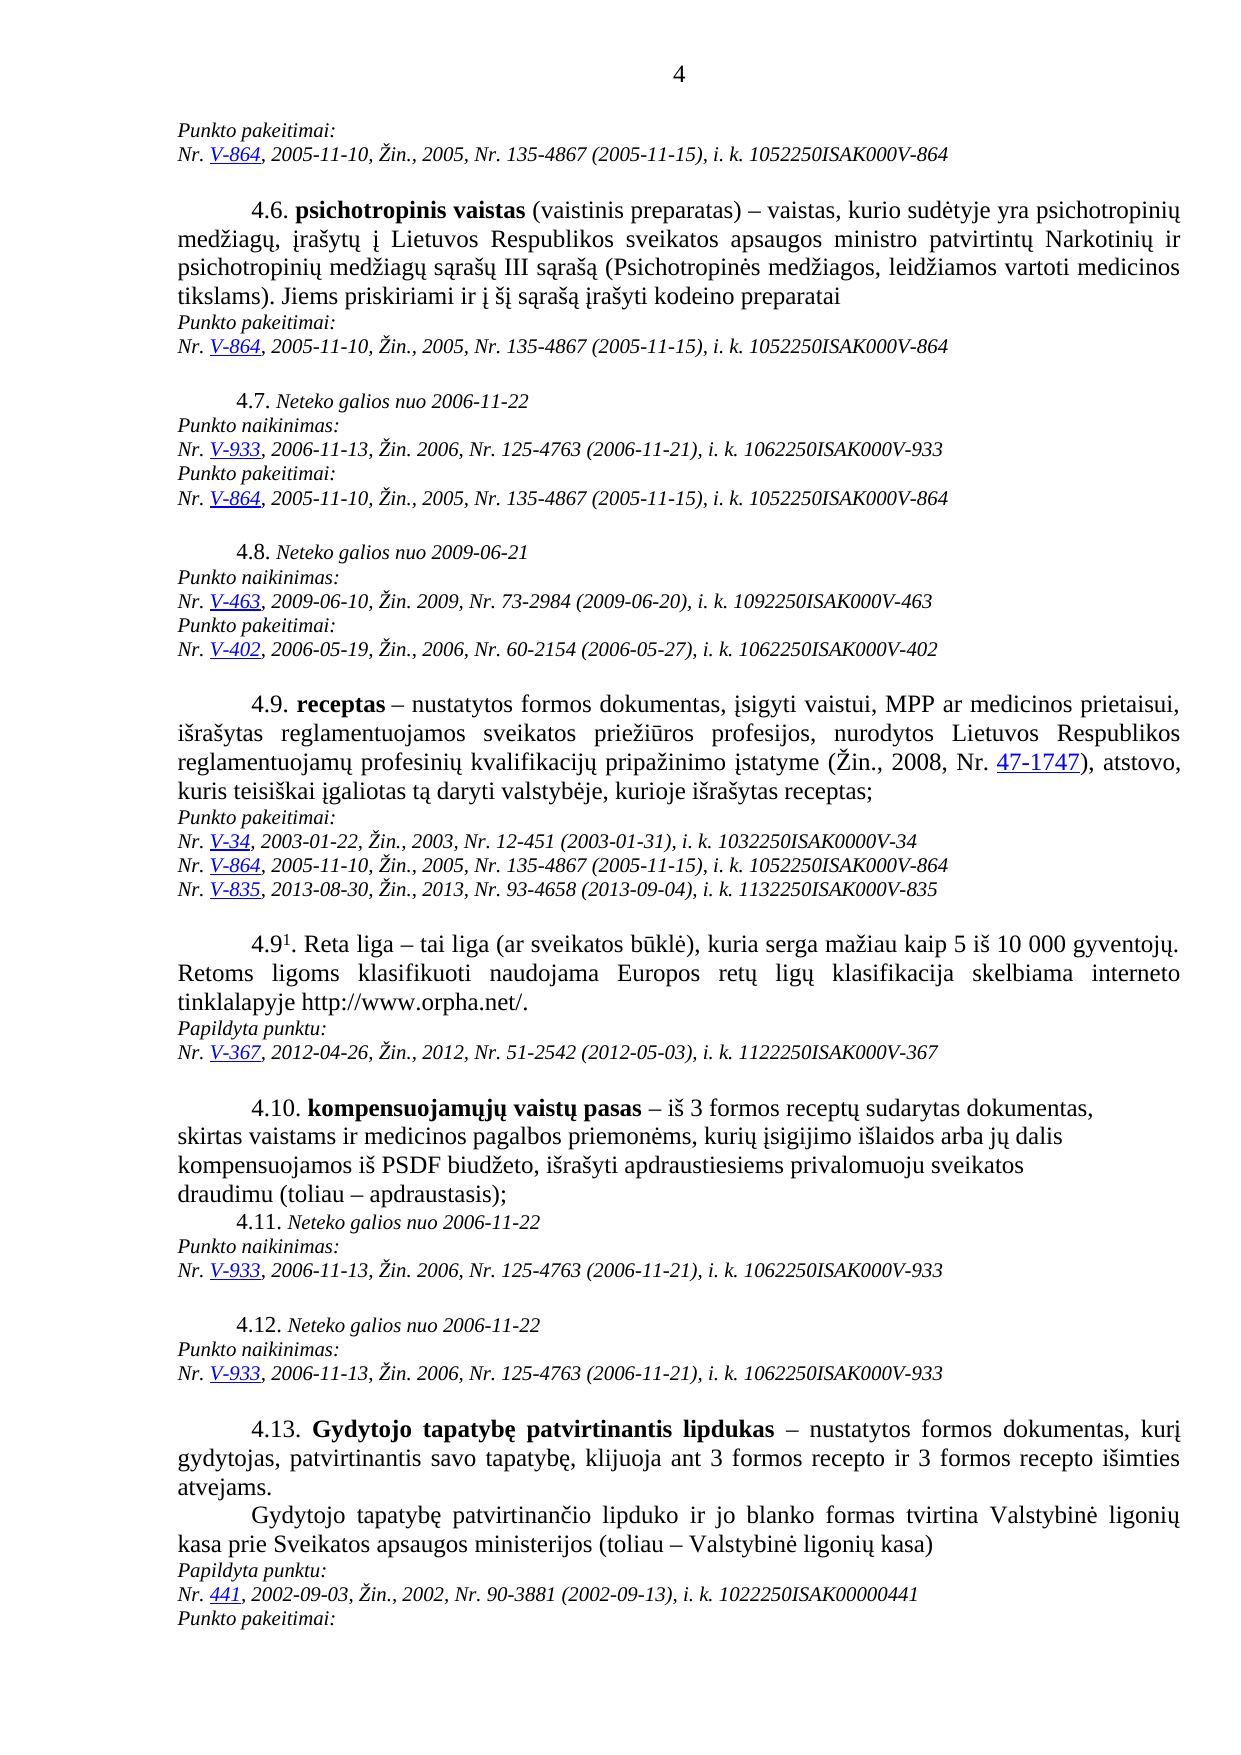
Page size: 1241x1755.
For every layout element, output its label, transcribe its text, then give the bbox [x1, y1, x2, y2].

text 4.11. Neteko galios nuo 2006-11-22 [177, 1208, 1181, 1234]
text Punkto pakeitimai: [177, 461, 1181, 485]
text Nr. V-864, 2005-11-10, Žin., 2005, Nr. 135-4867 (2005-11-15), i. k. 1052250ISAK000V-864 [177, 334, 1181, 358]
text Punkto pakeitimai: [177, 310, 1181, 334]
text 4.9. receptas – nustatytos formos dokumentas, įsigyti vaistui, MPP ar medicinos prietaisui, išrašytas reglamentuojamos sveikatos priežiūros profesijos, nurodytos Lietuvos Respublikos reglamentuojamų profesinių kvalifikacijų pripažinimo įstatyme (Žin., 2008, Nr. 47-1747), atstovo, kuris teisiškai įgaliotas tą daryti valstybėje, kurioje išrašytas receptas; [177, 689, 1181, 804]
text 4.12. Neteko galios nuo 2006-11-22 [177, 1311, 1181, 1337]
text Nr. V-864, 2005-11-10, Žin., 2005, Nr. 135-4867 (2005-11-15), i. k. 1052250ISAK000V-864 [177, 853, 1181, 877]
text Nr. V-933, 2006-11-13, Žin. 2006, Nr. 125-4763 (2006-11-21), i. k. 1062250ISAK000V-933 [177, 437, 1181, 461]
text Nr. V-835, 2013-08-30, Žin., 2013, Nr. 93-4658 (2013-09-04), i. k. 1132250ISAK000V-835 [177, 877, 1181, 901]
text Nr. V-864, 2005-11-10, Žin., 2005, Nr. 135-4867 (2005-11-15), i. k. 1052250ISAK000V-864 [177, 142, 1181, 166]
text Nr. 441, 2002-09-03, Žin., 2002, Nr. 90-3881 (2002-09-13), i. k. 1022250ISAK00000441 [177, 1582, 1181, 1606]
text 4.6. psichotropinis vaistas (vaistinis preparatas) – vaistas, kurio sudėtyje yra psichotropinių medžiagų, įrašytų į Lietuvos Respublikos sveikatos apsaugos ministro patvirtintų Narkotinių ir psichotropinių medžiagų sąrašų III sąrašą (Psichotropinės medžiagos, leidžiamos vartoti medicinos tikslams). Jiems priskiriami ir į šį sąrašą įrašyti kodeino preparatai [177, 195, 1181, 310]
text Punkto naikinimas: [177, 1234, 1181, 1258]
text Punkto pakeitimai: [177, 118, 1181, 142]
text Punkto pakeitimai: [177, 804, 1181, 829]
text 4.10. kompensuojamųjų vaistų pasas – iš 3 formos receptų sudarytas dokumentas, skirtas vaistams ir medicinos pagalbos priemonėms, kurių įsigijimo išlaidos arba jų dalis kompensuojamos iš PSDF biudžeto, išrašyti apdraustiesiems privalomuoju sveikatos draudimu (toliau – apdraustasis); [177, 1093, 1122, 1208]
text 4.13. Gydytojo tapatybę patvirtinantis lipdukas – nustatytos formos dokumentas, kurį gydytojas, patvirtinantis savo tapatybę, klijuoja ant 3 formos recepto ir 3 formos recepto išimties atvejams. [177, 1414, 1181, 1500]
text Punkto naikinimas: [177, 564, 1181, 589]
text Nr. V-34, 2003-01-22, Žin., 2003, Nr. 12-451 (2003-01-31), i. k. 1032250ISAK0000V-34 [177, 829, 1181, 853]
text Punkto naikinimas: [177, 413, 1181, 437]
text Punkto naikinimas: [177, 1337, 1181, 1361]
text Punkto pakeitimai: [177, 613, 1181, 637]
text Papildyta punktu: [177, 1016, 1181, 1040]
text Gydytojo tapatybę patvirtinančio lipduko ir jo blanko formas tvirtina Valstybinė ligonių kasa prie Sveikatos apsaugos ministerijos (toliau – Valstybinė ligonių kasa) [177, 1500, 1181, 1558]
text 4.7. Neteko galios nuo 2006-11-22 [177, 387, 1181, 413]
text 4.91. Reta liga – tai liga (ar sveikatos būklė), kuria serga mažiau kaip 5 iš 10 000 gyventojų. Retoms ligoms klasifikuoti naudojama Europos retų ligų klasifikacija skelbiama interneto tinklalapyje http://www.orpha.net/. [177, 929, 1181, 1016]
text Nr. V-402, 2006-05-19, Žin., 2006, Nr. 60-2154 (2006-05-27), i. k. 1062250ISAK000V-402 [177, 637, 1181, 661]
text Nr. V-367, 2012-04-26, Žin., 2012, Nr. 51-2542 (2012-05-03), i. k. 1122250ISAK000V-367 [177, 1040, 1181, 1064]
text 4.8. Neteko galios nuo 2009-06-21 [177, 538, 1181, 564]
text Nr. V-463, 2009-06-10, Žin. 2009, Nr. 73-2984 (2009-06-20), i. k. 1092250ISAK000V-463 [177, 589, 1181, 613]
text Nr. V-933, 2006-11-13, Žin. 2006, Nr. 125-4763 (2006-11-21), i. k. 1062250ISAK000V-933 [177, 1258, 1181, 1282]
text Nr. V-864, 2005-11-10, Žin., 2005, Nr. 135-4867 (2005-11-15), i. k. 1052250ISAK000V-864 [177, 485, 1181, 509]
text Nr. V-933, 2006-11-13, Žin. 2006, Nr. 125-4763 (2006-11-21), i. k. 1062250ISAK000V-933 [177, 1361, 1181, 1385]
text Punkto pakeitimai: [177, 1606, 1181, 1630]
text Papildyta punktu: [177, 1558, 1181, 1582]
